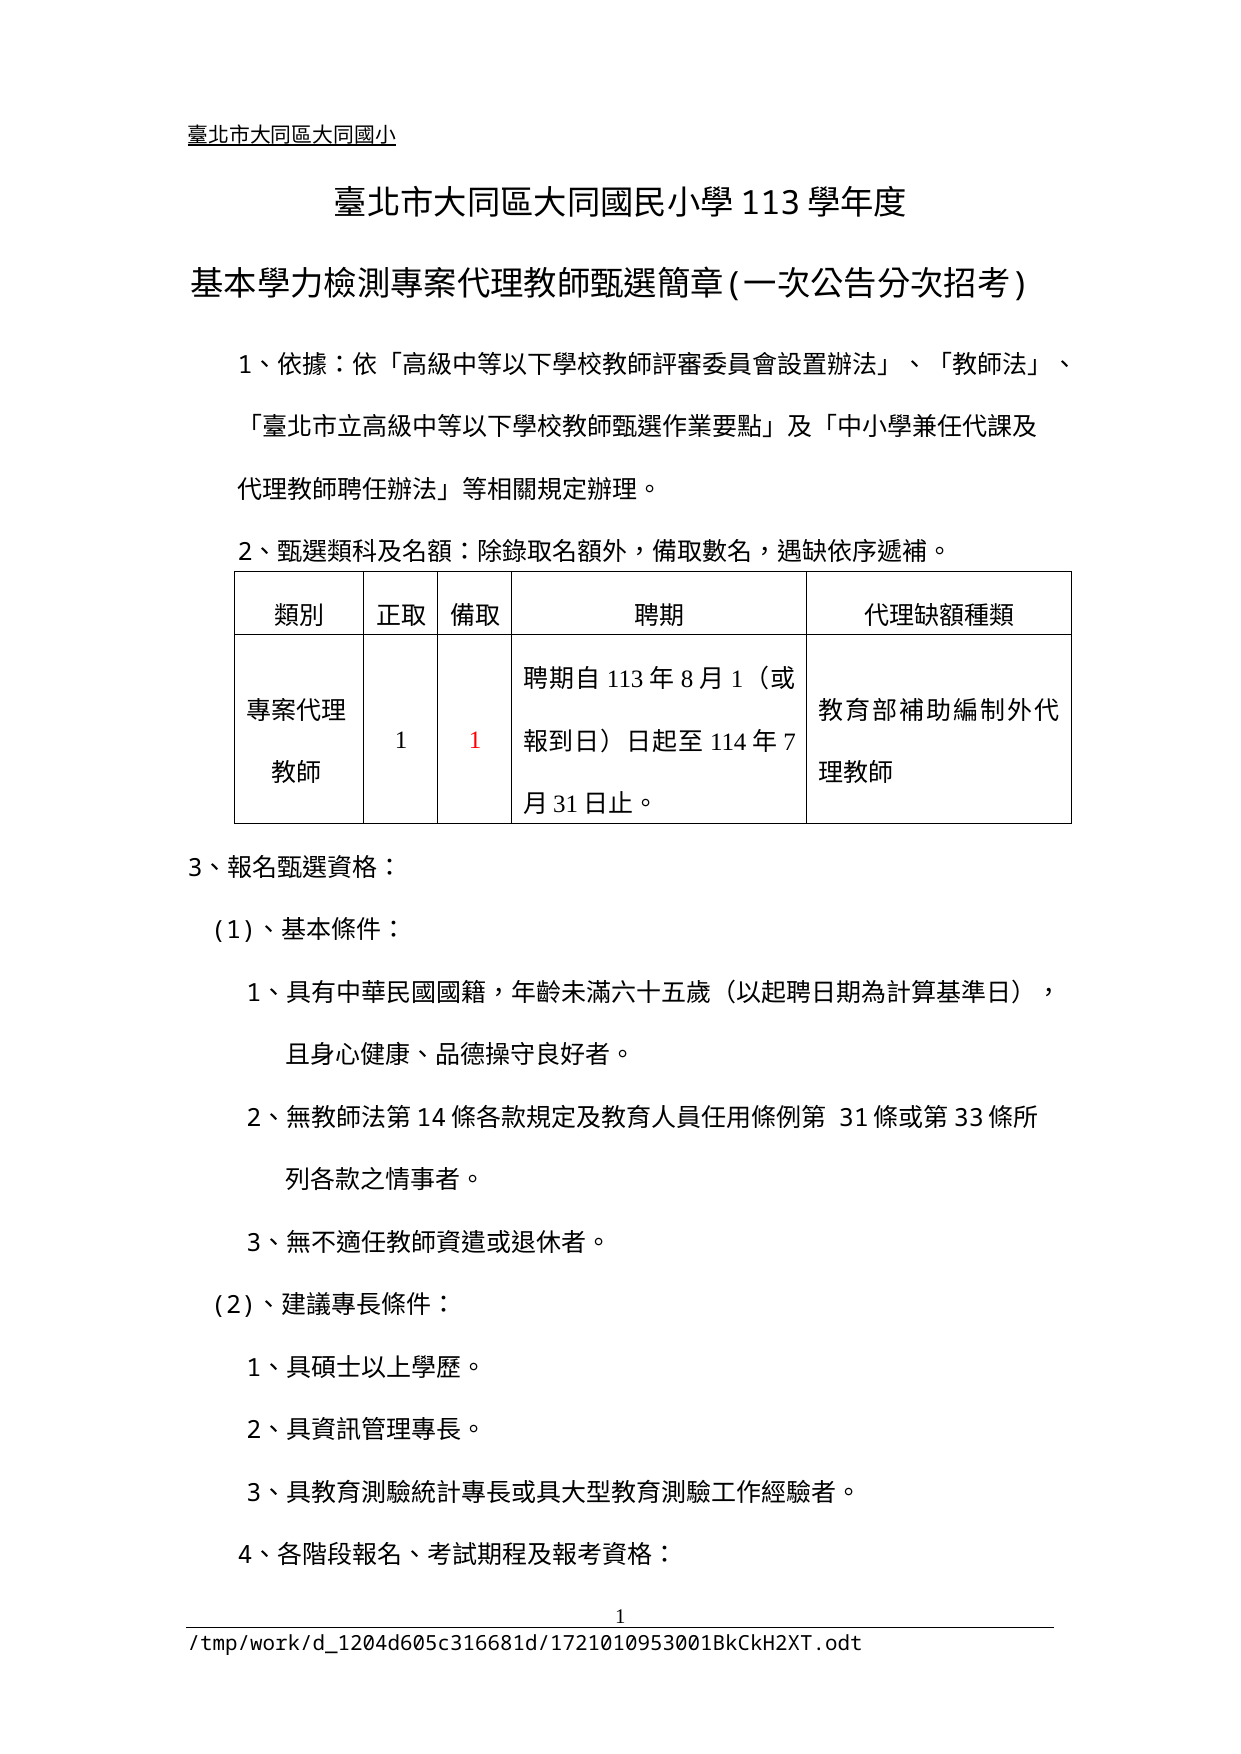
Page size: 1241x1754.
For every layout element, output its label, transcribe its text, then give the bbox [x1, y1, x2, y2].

table_cell 1 [364, 635, 437, 823]
table_header 聘期 [512, 572, 806, 634]
table_cell 聘期自113年8月1（或報到日）日起至114年7月31日止。 [512, 635, 806, 823]
table_cell 1 [438, 635, 511, 823]
list 具資訊管理專長。 [246, 1386, 1053, 1449]
table_header 備取 [438, 572, 511, 634]
table_cell 教育部補助編制外代理教師 [807, 635, 1071, 823]
table_header 正取 [364, 572, 437, 634]
list 無不適任教師資遣或退休者。 [246, 1199, 1053, 1261]
table_cell 專案代理教師 [235, 635, 363, 823]
list 無教師法第14條各款規定及教育人員任用條例第 31條或第33條所列各款之情事者。 [246, 1074, 1053, 1199]
text 基本學力檢測專案代理教師甄選簡章(一次公告分次招考) [187, 239, 1053, 302]
list 依據：依「高級中等以下學校教師評審委員會設置辦法」、「教師法」、「臺北市立高級中等以下學校教師甄選作業要點」及「中小學兼任代課及代理教師聘任辦法」等相關規定辦理。 [237, 321, 1053, 508]
text 臺北市大同區大同國民小學113學年度 [187, 158, 1053, 221]
list 報名甄選資格： [187, 824, 1053, 886]
table_header 代理缺額種類 [807, 572, 1071, 634]
list 甄選類科及名額：除錄取名額外，備取數名，遇缺依序遞補。 [237, 508, 1053, 571]
list 具教育測驗統計專長或具大型教育測驗工作經驗者。 [246, 1449, 1053, 1511]
list 各階段報名、考試期程及報考資格： [237, 1511, 1053, 1574]
list 具有中華民國國籍，年齡未滿六十五歲（以起聘日期為計算基準日），且身心健康、品德操守良好者。 [246, 949, 1053, 1074]
list 建議專長條件： [211, 1261, 1053, 1324]
list 具碩士以上學歷。 [246, 1324, 1053, 1386]
table_header 類別 [235, 572, 363, 634]
list 基本條件： [211, 886, 1053, 949]
